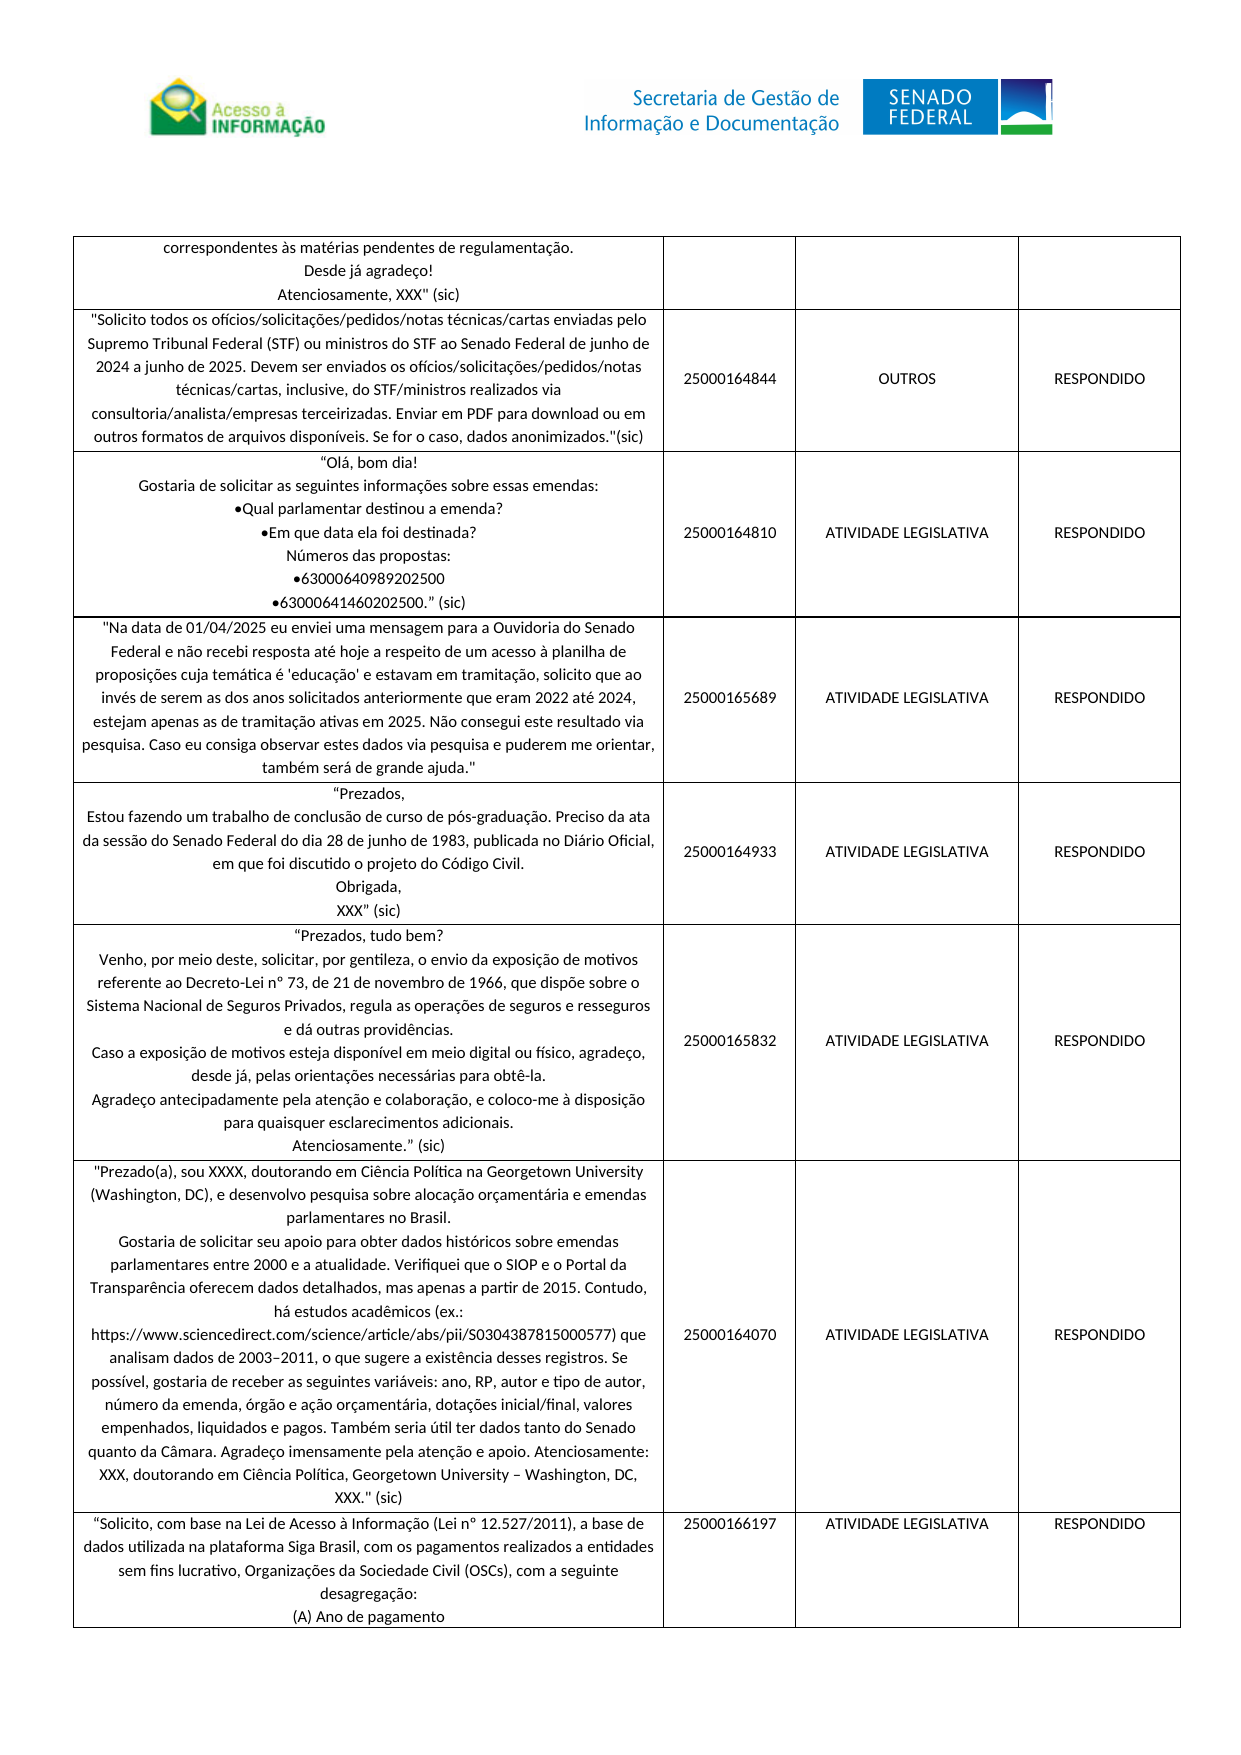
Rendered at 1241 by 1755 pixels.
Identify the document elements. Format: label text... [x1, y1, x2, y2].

table_cell ATIVIDADE LEGISLATIVA [796, 618, 1018, 782]
table_cell [1019, 237, 1180, 308]
table_cell 25000164070 [664, 1161, 795, 1512]
table_cell correspondentes às matérias pendentes de regulamentação. Desde já agradeço! Atenciosamente, XXX" (sic) [74, 237, 663, 308]
table_cell RESPONDIDO [1019, 618, 1180, 782]
table_cell 25000164810 [664, 452, 795, 616]
table_cell 25000165689 [664, 618, 795, 782]
table_cell [664, 237, 795, 308]
table_cell 25000166197 [664, 1513, 795, 1627]
table_cell ATIVIDADE LEGISLATIVA [796, 783, 1018, 924]
table_cell RESPONDIDO [1019, 1161, 1180, 1512]
table_cell ATIVIDADE LEGISLATIVA [796, 925, 1018, 1160]
table_cell RESPONDIDO [1019, 452, 1180, 616]
table_cell ATIVIDADE LEGISLATIVA [796, 1161, 1018, 1512]
table_cell “Prezados, Estou fazendo um trabalho de conclusão de curso de pós-graduação. Preciso da ata da sessão do Senado Federal do dia 28 de junho de 1983, publicada no Diário Oficial, em que foi discutido o projeto do Código Civil. Obrigada, XXX” (sic) [74, 783, 663, 924]
table_cell 25000164933 [664, 783, 795, 924]
table_cell [796, 237, 1018, 308]
table_cell RESPONDIDO [1019, 1513, 1180, 1627]
table_cell 25000165832 [664, 925, 795, 1160]
table_cell RESPONDIDO [1019, 310, 1180, 451]
table_cell RESPONDIDO [1019, 783, 1180, 924]
table_cell ATIVIDADE LEGISLATIVA [796, 452, 1018, 616]
table_cell "Na data de 01/04/2025 eu enviei uma mensagem para a Ouvidoria do Senado Federal e não recebi resposta até hoje a respeito de um acesso à planilha de proposições cuja temática é 'educação' e estavam em tramitação, solicito que ao invés de serem as dos anos solicitados anteriormente que eram 2022 até 2024, estejam apenas as de tramitação ativas em 2025. Não consegui este resultado via pesquisa. Caso eu consiga observar estes dados via pesquisa e puderem me orientar, também será de grande ajuda." [74, 618, 663, 782]
table_cell ATIVIDADE LEGISLATIVA [796, 1513, 1018, 1627]
table_cell “Olá, bom dia! Gostaria de solicitar as seguintes informações sobre essas emendas: •Qual parlamentar destinou a emenda? •Em que data ela foi destinada? Números das propostas: •63000640989202500 •63000641460202500.” (sic) [74, 452, 663, 616]
table_cell OUTROS [796, 310, 1018, 451]
table_cell 25000164844 [664, 310, 795, 451]
table_cell "Solicito todos os ofícios/solicitações/pedidos/notas técnicas/cartas enviadas pelo Supremo Tribunal Federal (STF) ou ministros do STF ao Senado Federal de junho de 2024 a junho de 2025. Devem ser enviados os ofícios/solicitações/pedidos/notas técnicas/cartas, inclusive, do STF/ministros realizados via consultoria/analista/empresas terceirizadas. Enviar em PDF para download ou em outros formatos de arquivos disponíveis. Se for o caso, dados anonimizados."(sic) [74, 310, 663, 451]
table_cell “Solicito, com base na Lei de Acesso à Informação (Lei nº 12.527/2011), a base de dados utilizada na plataforma Siga Brasil, com os pagamentos realizados a entidades sem fins lucrativo, Organizações da Sociedade Civil (OSCs), com a seguinte desagregação: (A) Ano de pagamento [74, 1513, 663, 1627]
table_cell RESPONDIDO [1019, 925, 1180, 1160]
table_cell "Prezado(a), sou XXXX, doutorando em Ciência Política na Georgetown University (Washington, DC), e desenvolvo pesquisa sobre alocação orçamentária e emendas parlamentares no Brasil. Gostaria de solicitar seu apoio para obter dados históricos sobre emendas parlamentares entre 2000 e a atualidade. Verifiquei que o SIOP e o Portal da Transparência oferecem dados detalhados, mas apenas a partir de 2015. Contudo, há estudos acadêmicos (ex.: https://www.sciencedirect.com/science/article/abs/pii/S0304387815000577) que analisam dados de 2003–2011, o que sugere a existência desses registros. Se possível, gostaria de receber as seguintes variáveis: ano, RP, autor e tipo de autor, número da emenda, órgão e ação orçamentária, dotações inicial/final, valores empenhados, liquidados e pagos. Também seria útil ter dados tanto do Senado quanto da Câmara. Agradeço imensamente pela atenção e apoio. Atenciosamente: XXX, doutorando em Ciência Política, Georgetown University – Washington, DC, XXX." (sic) [74, 1161, 663, 1512]
table_cell “Prezados, tudo bem? Venho, por meio deste, solicitar, por gentileza, o envio da exposição de motivos referente ao Decreto-Lei nº 73, de 21 de novembro de 1966, que dispõe sobre o Sistema Nacional de Seguros Privados, regula as operações de seguros e resseguros e dá outras providências. Caso a exposição de motivos esteja disponível em meio digital ou físico, agradeço, desde já, pelas orientações necessárias para obtê-la. Agradeço antecipadamente pela atenção e colaboração, e coloco-me à disposição para quaisquer esclarecimentos adicionais. Atenciosamente.” (sic) [74, 925, 663, 1160]
